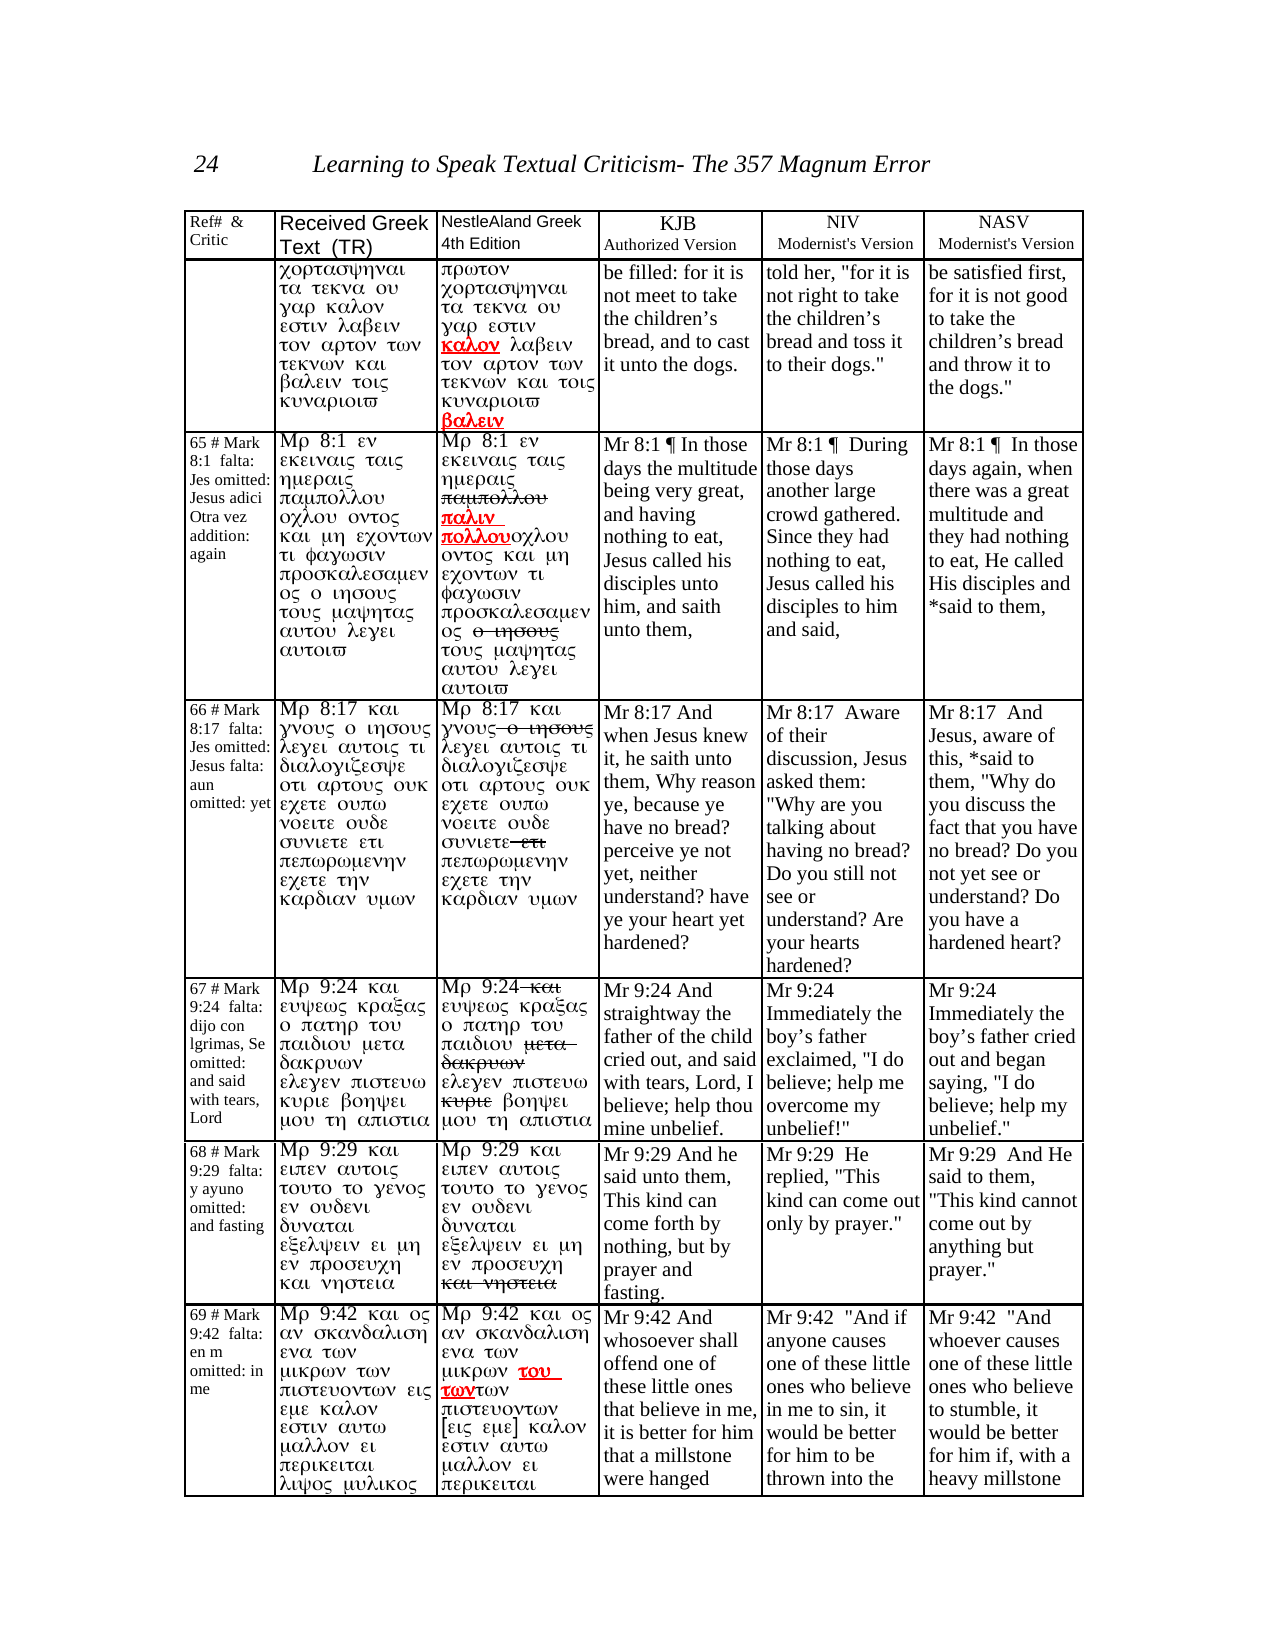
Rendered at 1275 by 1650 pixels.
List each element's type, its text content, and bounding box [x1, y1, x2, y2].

table_cell Mr 9:24 Immediately the boy’s father exclaimed, "I do believe; help me overcome my unbelief!" [763, 979, 923, 1140]
table_cell 65 # Mark 8:1 falta: Jes omitted: Jesus adici Otra vez addition: again [186, 433, 274, 699]
table_cell Mr 9:24 And straightway the father of the child cried out, and said with tears, Lord, I believe; help thou mine unbelief. [600, 979, 761, 1140]
table_cell 69 # Mark 9:42 falta: en m omitted: in me [186, 1306, 274, 1495]
table_cell Mr 9:24 Immediately the boy’s father cried out and began saying, "I do believe; help my unbelief." [925, 979, 1082, 1140]
table_header Received Greek Text (TR) [276, 212, 436, 258]
table_cell be filled: for it is not meet to take the children’s bread, and to cast it unto the dogs. [600, 261, 761, 431]
table_header KJB Authorized Version [600, 212, 761, 258]
table_cell Mr 8:1 en ekeinaiV taiV hmeraiV pampollou oclou ontoV kai mh econtwn ti fagwsin proskalesamenoV o ihsouV touV mayhtaV autou legei autoiv [276, 433, 436, 699]
table_cell Mr 9:29 kai eipen autoiV touto to genoV en oudeni dunatai exelyein ei mh en proseuch kai nhsteia [438, 1143, 598, 1303]
table_cell Mr 9:42 "And if anyone causes one of these little ones who believe in me to sin, it would be better for him to be thrown into the [763, 1306, 923, 1495]
table_cell [186, 261, 274, 431]
table_cell Mr 9:24 kai euyewV kraxaV o pathr tou paidiou meta dakruwn elegen pisteuw kurie bohyei mou th apistia [276, 979, 436, 1140]
table_cell 67 # Mark 9:24 falta: dijo con lgrimas, Se omitted: and said with tears, Lord [186, 979, 274, 1140]
table_cell Mr 8:17 kai gnouV o ihsouV legei autoiV ti dialogizesye oti artouV ouk ecete oupw noeite oude suniete eti pepwrwmenhn ecete thn kardian umwn [438, 701, 598, 977]
table_cell Mr 8:1 ¶ In those days again, when there was a great multitude and they had nothing to eat, He called His disciples and *said to them, [925, 433, 1082, 699]
table_cell cortasyhnai ta tekna ou gar kalon estin labein ton arton twn teknwn kai balein toiV kunarioiv [276, 261, 436, 431]
table_cell Mr 9:42 And whosoever shall offend one of these little ones that believe in me, it is better for him that a millstone were hanged [600, 1306, 761, 1495]
table_cell Mr 8:1 en ekeinaiV taiV hmeraiV pampollou palin pollouoclou ontoV kai mh econtwn ti fagwsin proskalesamenoV o ihsouV touV mayhtaV autou legei autoiv [438, 433, 598, 699]
table_cell prwton cortasyhnai ta tekna ou gar estin kalon labein ton arton twn teknwn kai toiV kunarioiv balein [438, 261, 598, 431]
table_cell 66 # Mark 8:17 falta: Jes omitted: Jesus falta: aun omitted: yet [186, 701, 274, 977]
table_cell 68 # Mark 9:29 falta: y ayuno omitted: and fasting [186, 1143, 274, 1303]
table_cell Mr 9:29 And He said to them, "This kind cannot come out by anything but prayer." [925, 1143, 1082, 1303]
table_header Ref# & Critic [186, 212, 274, 258]
table_cell Mr 8:17 kai gnouV o ihsouV legei autoiV ti dialogizesye oti artouV ouk ecete oupw noeite oude suniete eti pepwrwmenhn ecete thn kardian umwn [276, 701, 436, 977]
table_cell Mr 9:29 He replied, "This kind can come out only by prayer." [763, 1143, 923, 1303]
table_cell Mr 8:1 ¶ During those days another large crowd gathered. Since they had nothing to eat, Jesus called his disciples to him and said, [763, 433, 923, 699]
table_cell Mr 9:42 "And whoever causes one of these little ones who believe to stumble, it would be better for him if, with a heavy millstone [925, 1306, 1082, 1495]
table_cell Mr 8:1 ¶ In those days the multitude being very great, and having nothing to eat, Jesus called his disciples unto him, and saith unto them, [600, 433, 761, 699]
table_cell Mr 9:42 kai oV an skandalish ena twn mikrwn tou twntwn pisteuontwn [eiV eme] kalon estin autw mallon ei perikeitai [438, 1306, 598, 1495]
table_cell Mr 9:42 kai oV an skandalish ena twn mikrwn twn pisteuontwn eiV eme kalon estin autw mallon ei perikeitai liyoV mulikoV [276, 1306, 436, 1495]
table_cell Mr 9:24 kai euyewV kraxaV o pathr tou paidiou meta dakruwn elegen pisteuw kurie bohyei mou th apistia [438, 979, 598, 1140]
table_cell Mr 9:29 kai eipen autoiV touto to genoV en oudeni dunatai exelyein ei mh en proseuch kai nhsteia [276, 1143, 436, 1303]
table_header NASV Modernist's Version [925, 212, 1082, 258]
table_cell be satisfied first, for it is not good to take the children’s bread and throw it to the dogs." [925, 261, 1082, 431]
table_cell Mr 9:29 And he said unto them, This kind can come forth by nothing, but by prayer and fasting. [600, 1143, 761, 1303]
table_header NIV Modernist's Version [763, 212, 923, 258]
table_header NestleAland Greek 4th Edition [438, 212, 598, 258]
table_cell Mr 8:17 Aware of their discussion, Jesus asked them: "Why are you talking about having no bread? Do you still not see or understand? Are your hearts hardened? [763, 701, 923, 977]
table_cell Mr 8:17 And Jesus, aware of this, *said to them, "Why do you discuss the fact that you have no bread? Do you not yet see or understand? Do you have a hardened heart? [925, 701, 1082, 977]
table_cell Mr 8:17 And when Jesus knew it, he saith unto them, Why reason ye, because ye have no bread? perceive ye not yet, neither understand? have ye your heart yet hardened? [600, 701, 761, 977]
table_cell told her, "for it is not right to take the children’s bread and toss it to their dogs." [763, 261, 923, 431]
